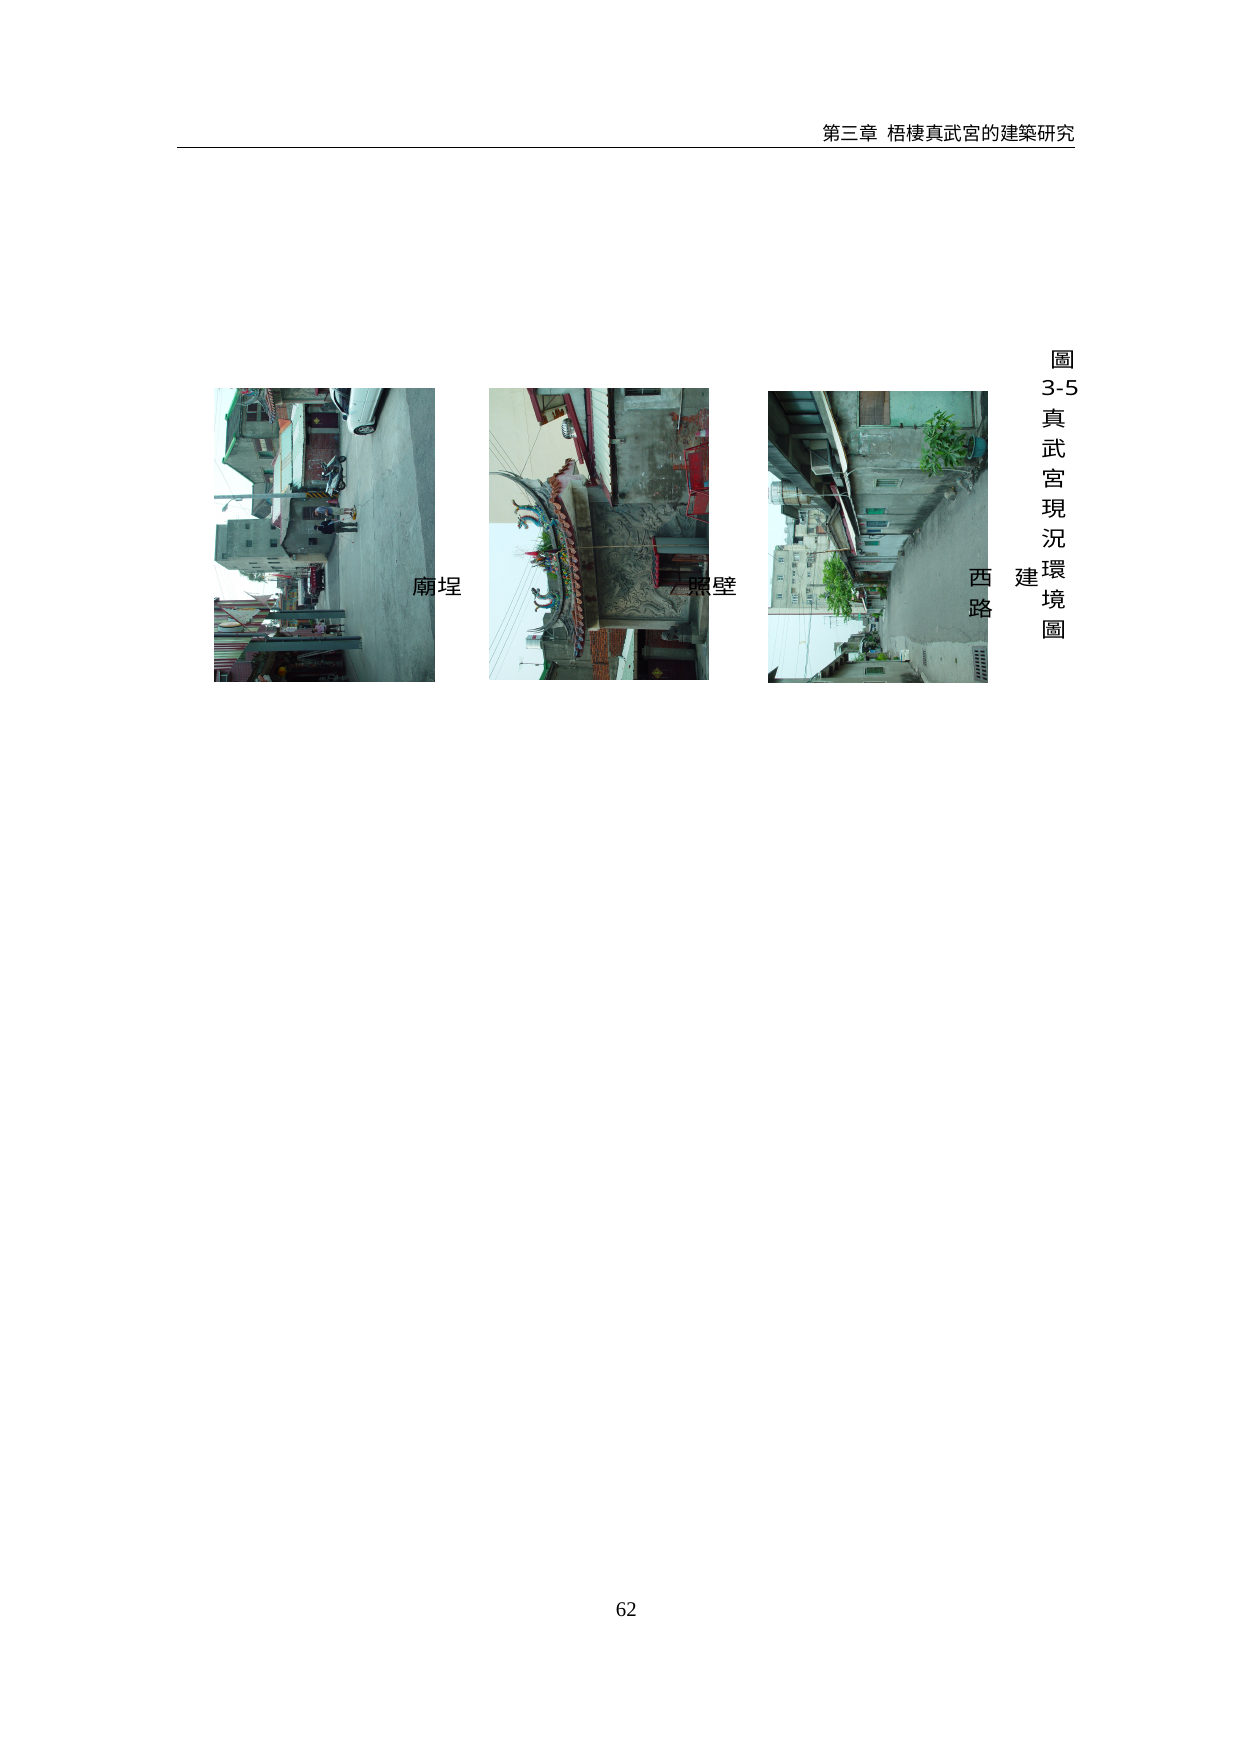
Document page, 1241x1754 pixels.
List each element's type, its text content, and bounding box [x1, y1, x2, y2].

picture [768, 391, 988, 683]
picture [214, 388, 435, 682]
picture [973, 575, 988, 584]
picture [489, 388, 709, 680]
text 圖3-5 真武宮現況環境圖 [1044, 343, 1091, 643]
picture [699, 579, 709, 584]
picture [975, 604, 984, 609]
